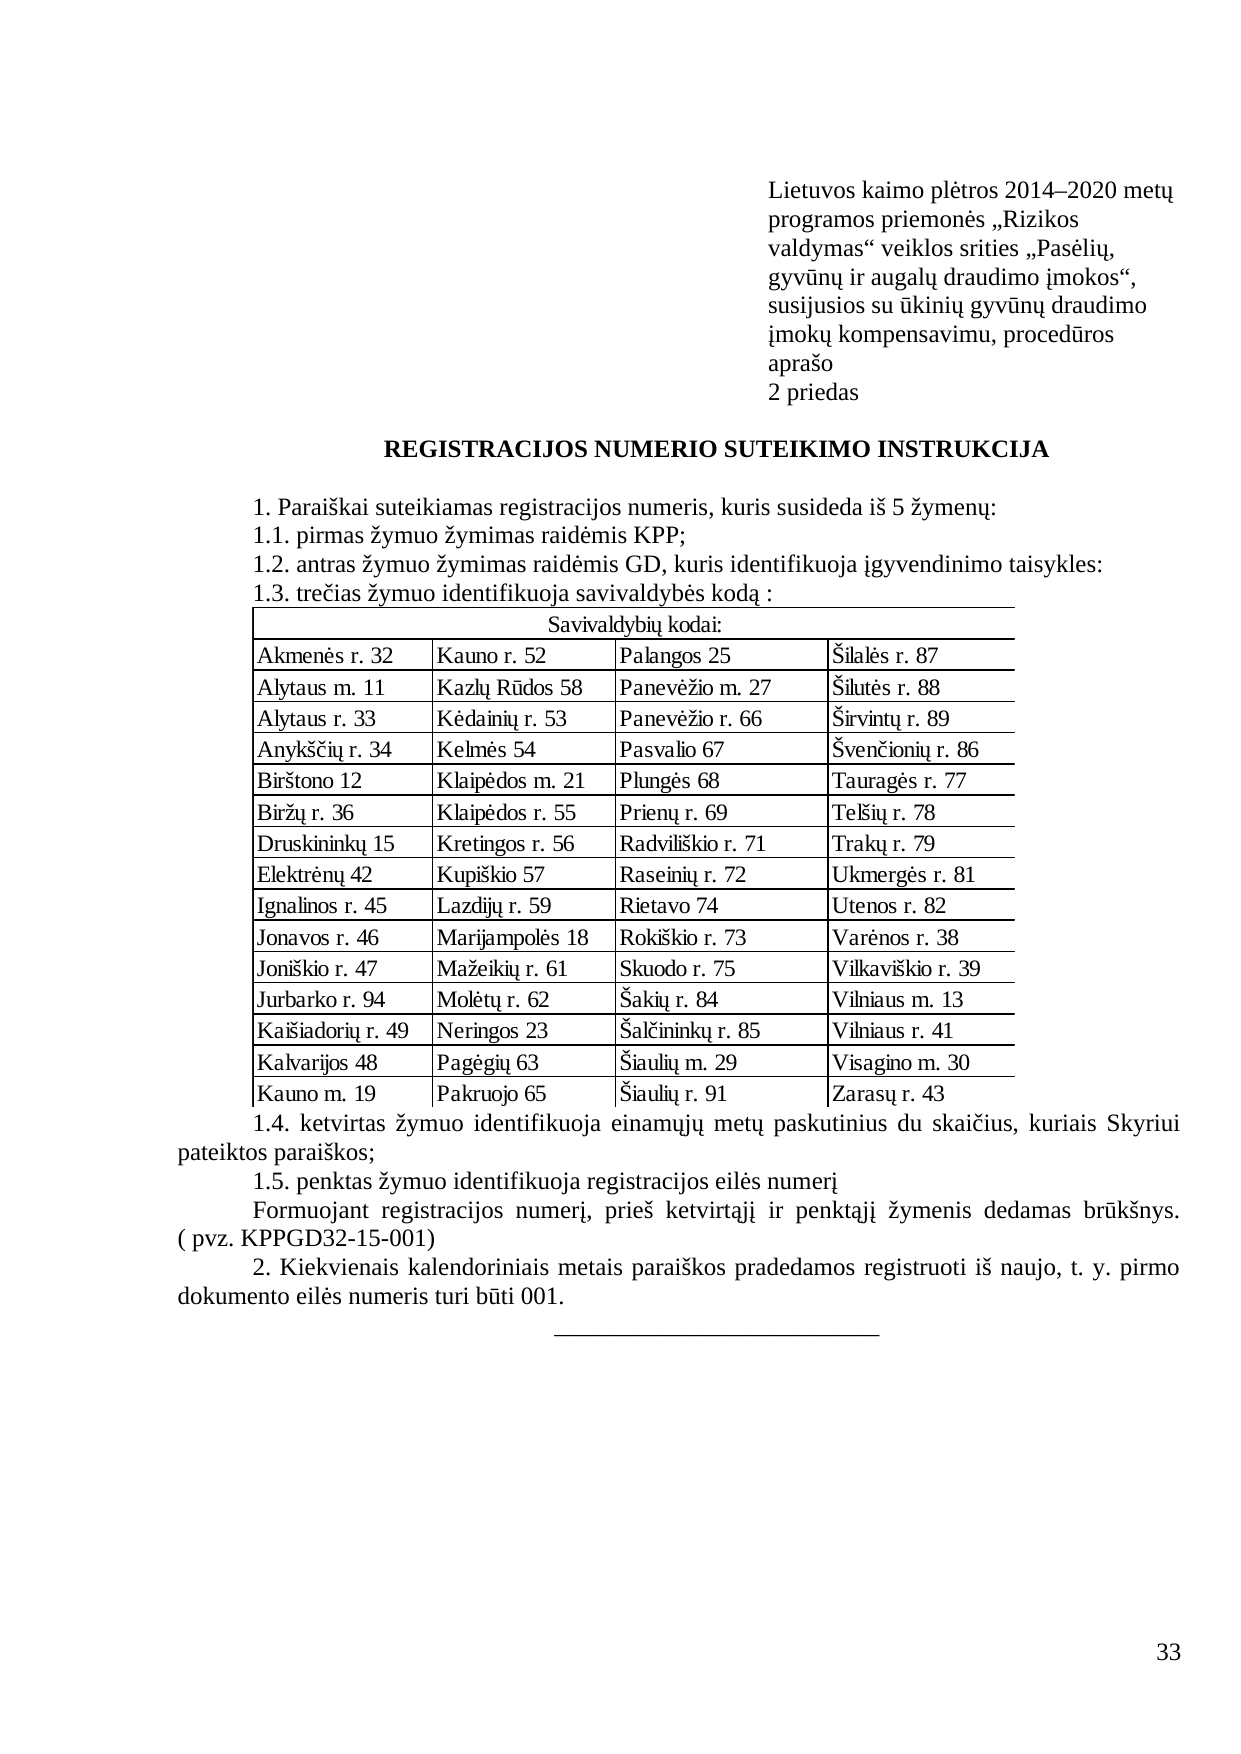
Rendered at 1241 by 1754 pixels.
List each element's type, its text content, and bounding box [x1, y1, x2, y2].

text __________________________ [177, 1310, 1181, 1338]
text 1.5. penktas žymuo identifikuoja registracijos eilės numerį [177, 1166, 1181, 1195]
text 2. Kiekvienais kalendoriniais metais paraiškos pradedamos registruoti iš naujo, t. y. pirmo dokumento eilės numeris turi būti 001. [177, 1252, 1181, 1310]
text REGISTRACIJOS NUMERIO SUTEIKIMO INSTRUKCIJA [177, 434, 1181, 463]
text 2 priedas [768, 377, 1181, 406]
text 1.2. antras žymuo žymimas raidėmis GD, kuris identifikuoja įgyvendinimo taisykles: [177, 549, 1181, 578]
text 1.3. trečias žymuo identifikuoja savivaldybės kodą : [177, 578, 1181, 607]
text Lietuvos kaimo plėtros 2014–2020 metų programos priemonės „Rizikos valdymas“ veiklos srities „Pasėlių, gyvūnų ir augalų draudimo įmokos“, susijusios su ūkinių gyvūnų draudimo įmokų kompensavimu, procedūros aprašo [768, 176, 1181, 377]
text 1.4. ketvirtas žymuo identifikuoja einamųjų metų paskutinius du skaičius, kuriais Skyriui pateiktos paraiškos; [177, 1108, 1181, 1166]
text 1.1. pirmas žymuo žymimas raidėmis KPP; [177, 521, 1181, 549]
text Formuojant registracijos numerį, prieš ketvirtąjį ir penktąjį žymenis dedamas brūkšnys.( pvz. KPPGD32-15-001) [177, 1195, 1181, 1252]
text 1. Paraiškai suteikiamas registracijos numeris, kuris susideda iš 5 žymenų: [177, 492, 1181, 521]
